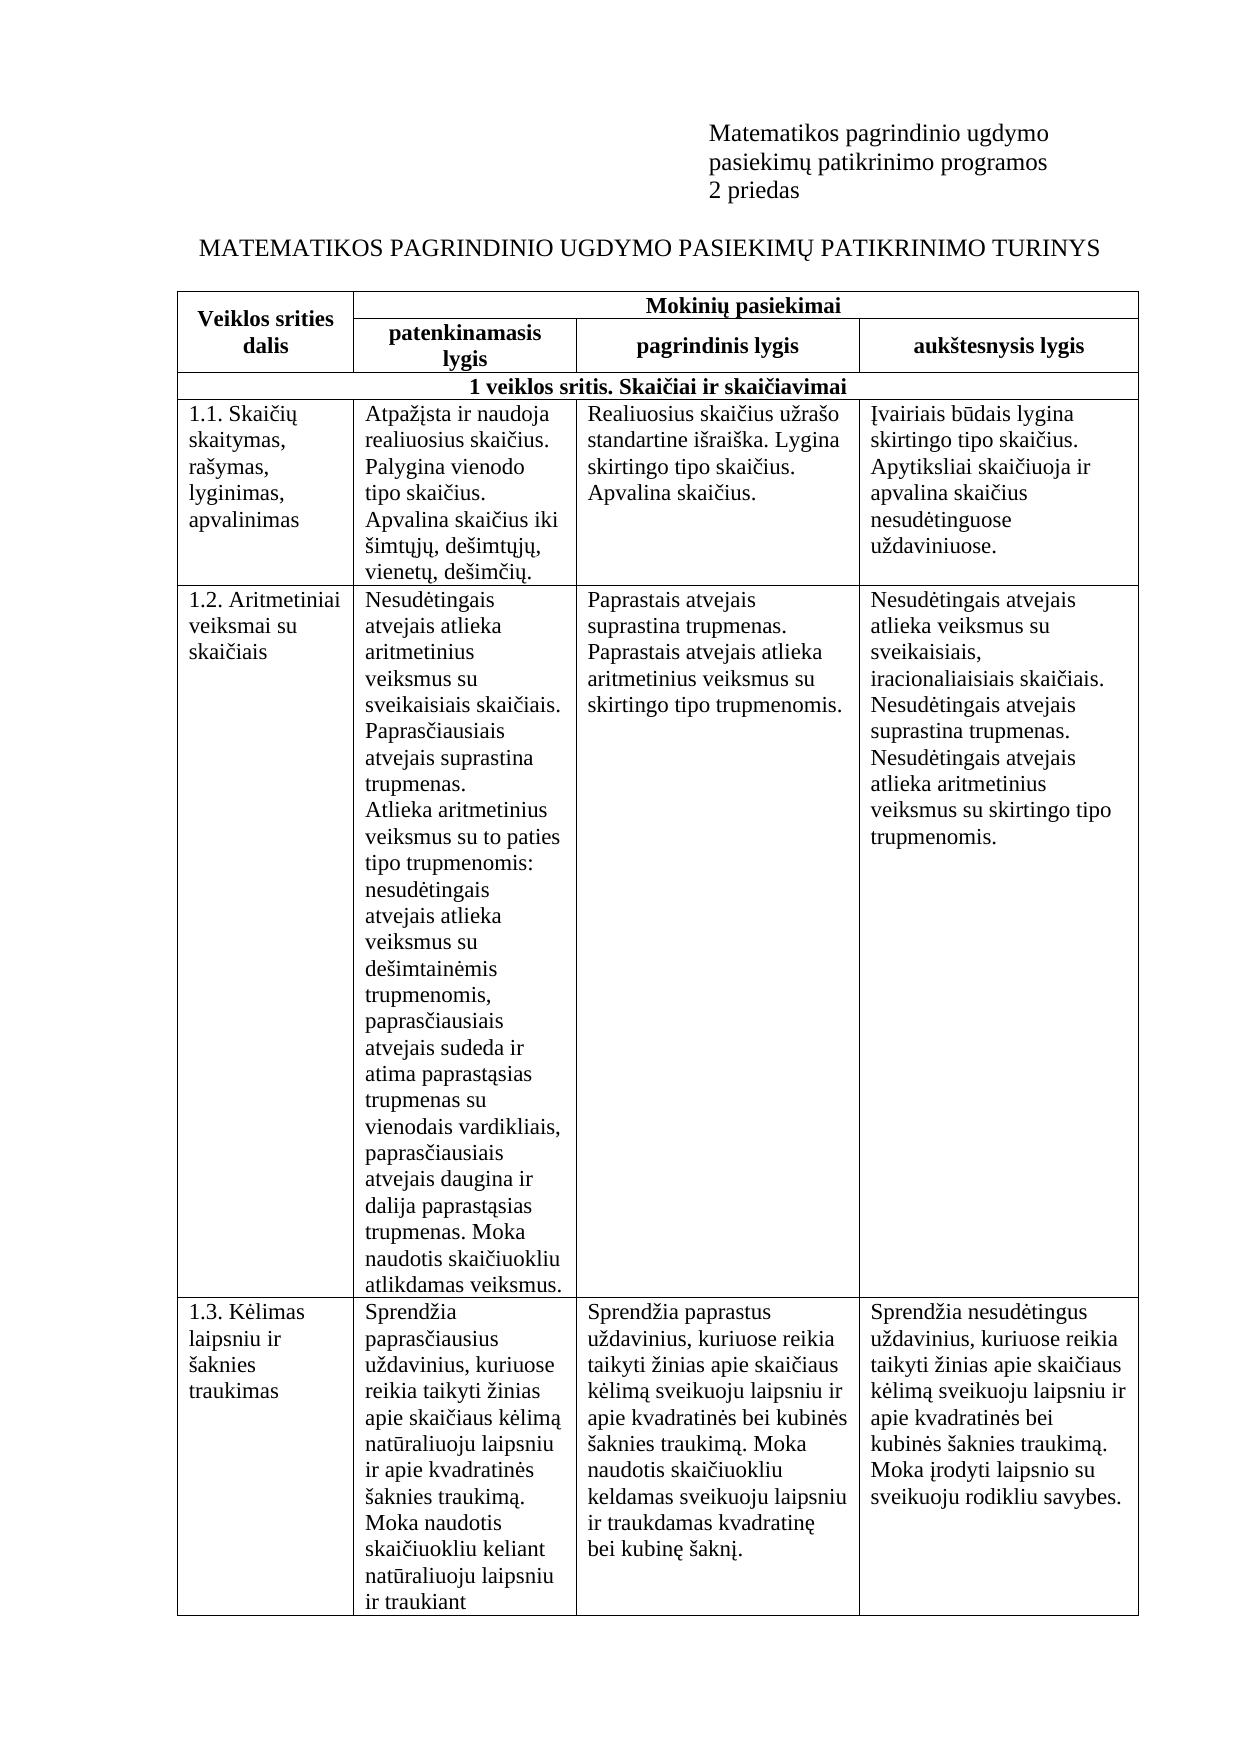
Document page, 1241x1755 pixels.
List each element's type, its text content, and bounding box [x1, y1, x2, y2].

table_cell 1.1. Skaičių skaitymas, rašymas, lyginimas, apvalinimas [178, 400, 353, 585]
text 2 priedas [177, 176, 1122, 204]
table_cell Atpažįsta ir naudoja realiuosius skaičius. Palygina vienodo tipo skaičius. Apvalina skaičius iki šimtųjų, dešimtųjų, vienetų, dešimčių. [354, 400, 576, 585]
table_header Mokinių pasiekimai [354, 292, 1138, 318]
table_cell Įvairiais būdais lygina skirtingo tipo skaičius. Apytiksliai skaičiuoja ir apvalina skaičius nesudėtinguose uždaviniuose. [860, 400, 1138, 585]
table_cell Sprendžia paprasčiausius uždavinius, kuriuose reikia taikyti žinias apie skaičiaus kėlimą natūraliuoju laipsniu ir apie kvadratinės šaknies traukimą. Moka naudotis skaičiuokliu keliant natūraliuoju laipsniu ir traukiant [354, 1298, 576, 1614]
table_cell patenkinamasis lygis [354, 319, 576, 372]
table_cell Realiuosius skaičius užrašo standartine išraiška. Lygina skirtingo tipo skaičius. Apvalina skaičius. [577, 400, 859, 585]
table_cell pagrindinis lygis [577, 319, 859, 372]
text Matematikos pagrindinio ugdymo [177, 118, 1122, 147]
table_cell 1 veiklos sritis. Skaičiai ir skaičiavimai [178, 373, 1138, 399]
table_cell Sprendžia paprastus uždavinius, kuriuose reikia taikyti žinias apie skaičiaus kėlimą sveikuoju laipsniu ir apie kvadratinės bei kubinės šaknies traukimą. Moka naudotis skaičiuokliu keldamas sveikuoju laipsniu ir traukdamas kvadratinę bei kubinę šaknį. [577, 1298, 859, 1614]
table_cell 1.2. Aritmetiniai veiksmai su skaičiais [178, 586, 353, 1297]
text MATEMATIKOS PAGRINDINIO UGDYMO PASIEKIMŲ PATIKRINIMO TURINYS [177, 233, 1122, 262]
table_header Veiklos srities dalis [178, 292, 353, 372]
text pasiekimų patikrinimo programos [177, 147, 1122, 176]
table_cell 1.3. Kėlimas laipsniu ir šaknies traukimas [178, 1298, 353, 1614]
table_cell Nesudėtingais atvejais atlieka veiksmus su sveikaisiais, iracionaliaisiais skaičiais. Nesudėtingais atvejais suprastina trupmenas. Nesudėtingais atvejais atlieka aritmetinius veiksmus su skirtingo tipo trupmenomis. [860, 586, 1138, 1297]
table_cell Nesudėtingais atvejais atlieka aritmetinius veiksmus su sveikaisiais skaičiais. Paprasčiausiais atvejais suprastina trupmenas. Atlieka aritmetinius veiksmus su to paties tipo trupmenomis: nesudėtingais atvejais atlieka veiksmus su dešimtainėmis trupmenomis, paprasčiausiais atvejais sudeda ir atima paprastąsias trupmenas su vienodais vardikliais, paprasčiausiais atvejais daugina ir dalija paprastąsias trupmenas. Moka naudotis skaičiuokliu atlikdamas veiksmus. [354, 586, 576, 1297]
table_cell Paprastais atvejais suprastina trupmenas. Paprastais atvejais atlieka aritmetinius veiksmus su skirtingo tipo trupmenomis. [577, 586, 859, 1297]
table_cell Sprendžia nesudėtingus uždavinius, kuriuose reikia taikyti žinias apie skaičiaus kėlimą sveikuoju laipsniu ir apie kvadratinės bei kubinės šaknies traukimą. Moka įrodyti laipsnio su sveikuoju rodikliu savybes. [860, 1298, 1138, 1614]
table_cell aukštesnysis lygis [860, 319, 1138, 372]
